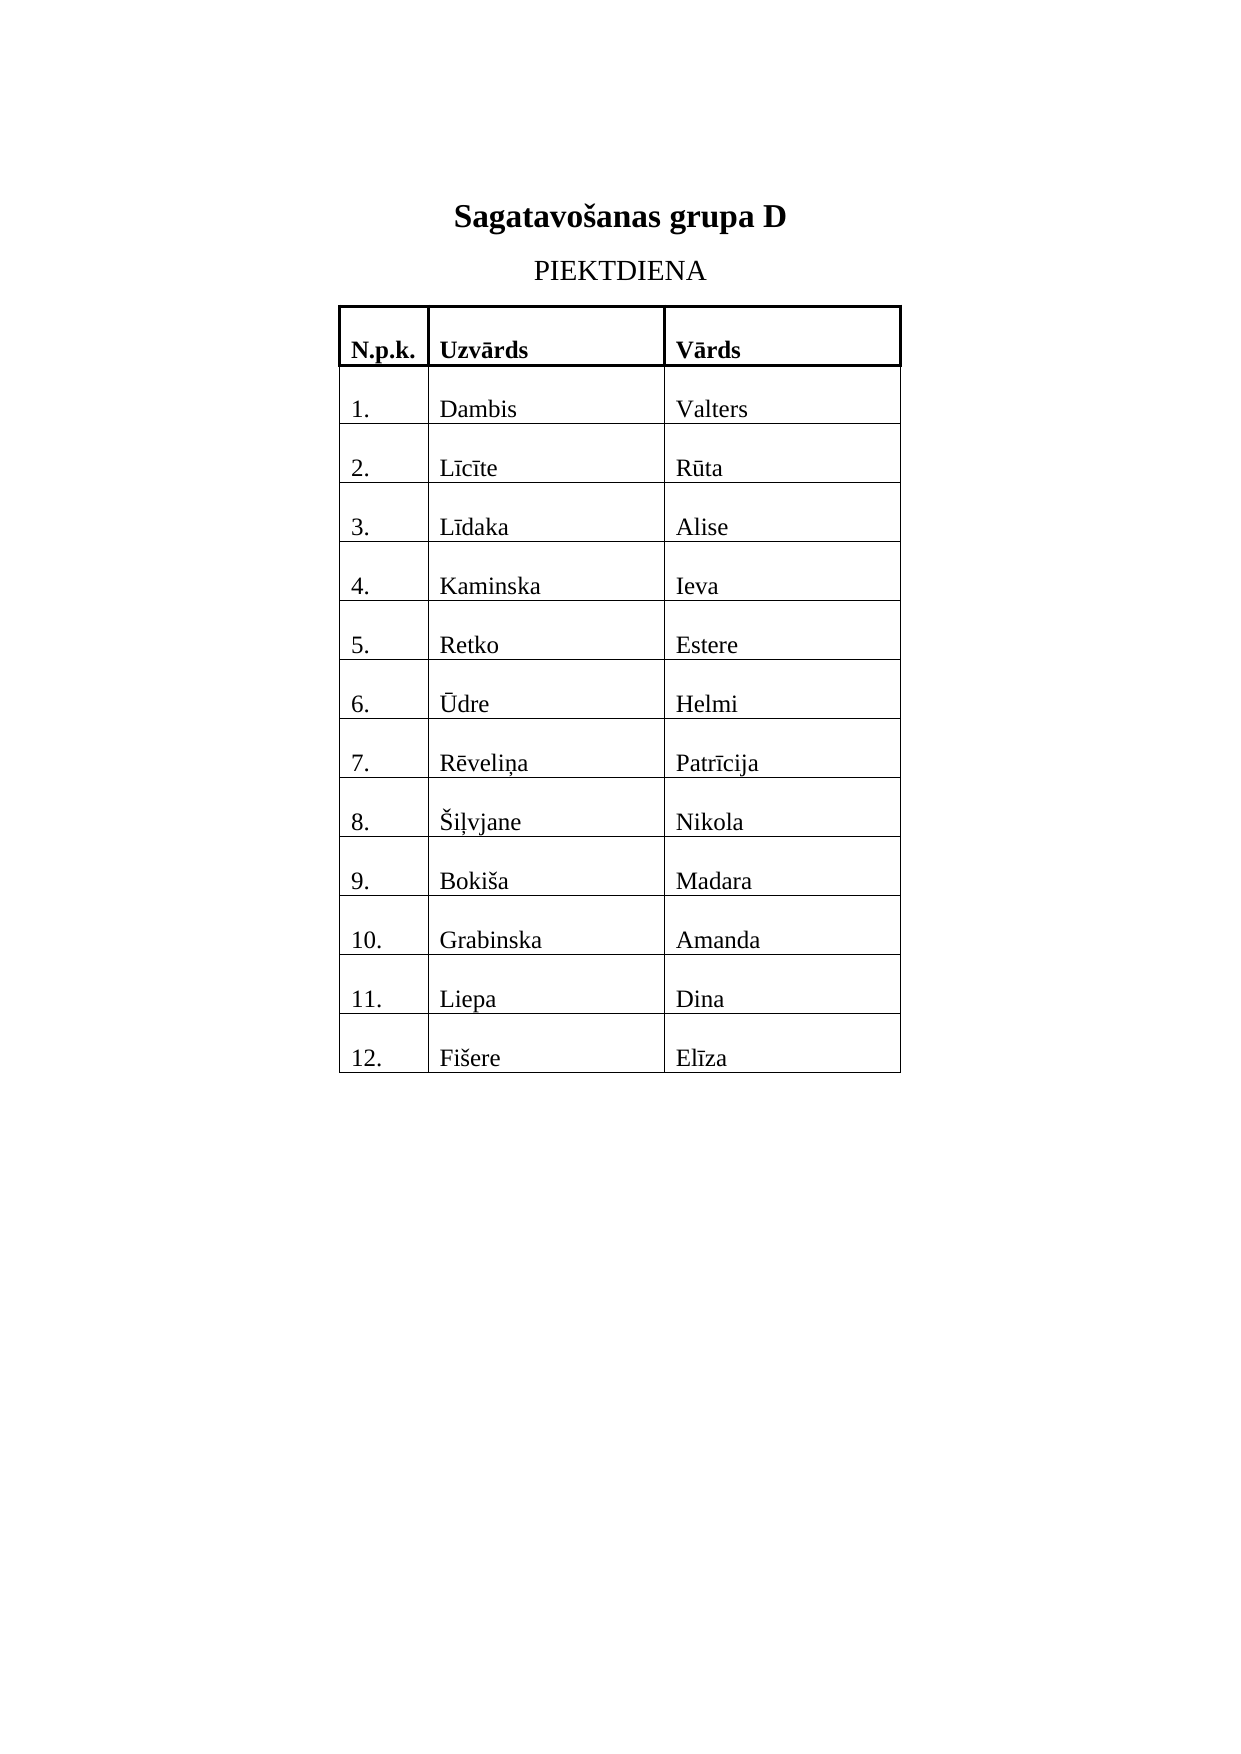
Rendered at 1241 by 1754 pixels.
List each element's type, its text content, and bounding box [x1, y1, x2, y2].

table_cell Ieva [665, 542, 900, 600]
table_cell Patrīcija [665, 719, 900, 777]
table_cell 6. [340, 660, 428, 718]
table_cell Rūta [665, 424, 900, 482]
table_cell Helmi [665, 660, 900, 718]
table_cell Madara [665, 837, 900, 895]
table_cell Dina [665, 955, 900, 1013]
table_cell 2. [340, 424, 428, 482]
text PIEKTDIENA [187, 253, 1053, 287]
table_cell 10. [340, 896, 428, 954]
table_cell 3. [340, 483, 428, 541]
table_cell Fišere [429, 1014, 664, 1072]
table_cell Elīza [665, 1014, 900, 1072]
table_cell Grabinska [429, 896, 664, 954]
table_cell 4. [340, 542, 428, 600]
table_cell Ūdre [429, 660, 664, 718]
table_cell Nikola [665, 778, 900, 836]
table_cell Kaminska [429, 542, 664, 600]
table_header Uzvārds [430, 308, 663, 363]
table_cell 8. [340, 778, 428, 836]
table_cell Liepa [429, 955, 664, 1013]
table_cell Valters [665, 367, 900, 423]
table_cell Līdaka [429, 483, 664, 541]
table_cell Retko [429, 601, 664, 659]
table_cell 7. [340, 719, 428, 777]
table_cell Amanda [665, 896, 900, 954]
table_cell 11. [340, 955, 428, 1013]
table_cell Rēveliņa [429, 719, 664, 777]
table_header Vārds [666, 308, 899, 363]
table_cell Šiļvjane [429, 778, 664, 836]
text Sagatavošanas grupa D [187, 197, 1053, 235]
table_cell Dambis [429, 367, 664, 423]
table_cell Līcīte [429, 424, 664, 482]
table_cell 1. [340, 367, 428, 423]
table_cell 5. [340, 601, 428, 659]
table_header N.p.k. [341, 308, 427, 363]
table_cell Alise [665, 483, 900, 541]
table_cell Bokiša [429, 837, 664, 895]
table_cell Estere [665, 601, 900, 659]
table_cell 9. [340, 837, 428, 895]
table_cell 12. [340, 1014, 428, 1072]
